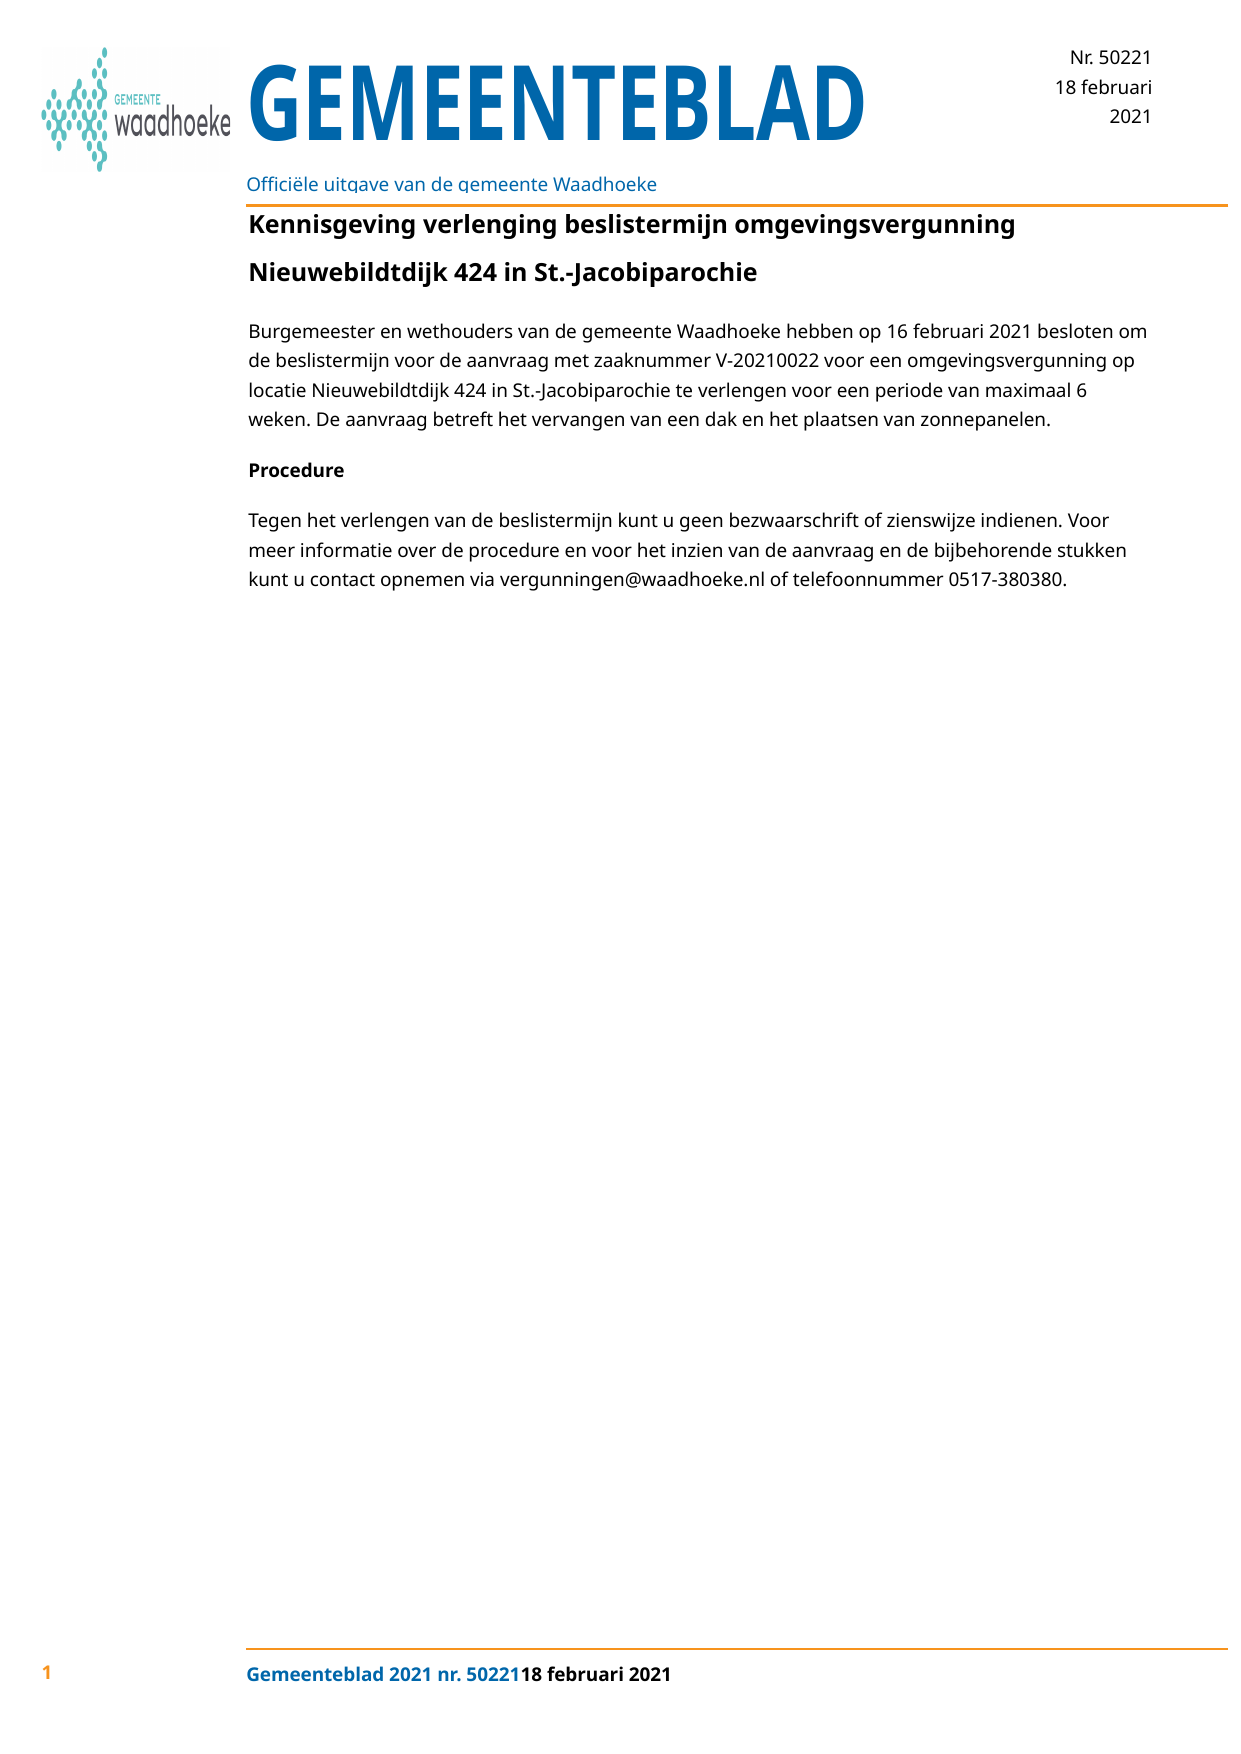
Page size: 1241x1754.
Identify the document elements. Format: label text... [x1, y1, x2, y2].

text Procedure [248, 457, 1152, 483]
text Kennisgeving verlenging beslistermijn omgevingsvergunning Nieuwebildtdijk 424 in St.-Jacobiparochie [248, 207, 1152, 288]
text Tegen het verlengen van de beslistermijn kunt u geen bezwaarschrift of zienswijze indienen. Voor meer informatie over de procedure en voor het inzien van de aanvraag en de bijbehorende stukken kunt u contact opnemen via vergunningen@waadhoeke.nl of telefoonnummer 0517-380380. [248, 507, 1152, 592]
picture [41, 47, 231, 172]
text Burgemeester en wethouders van de gemeente Waadhoeke hebben op 16 februari 2021 besloten om de beslistermijn voor de aanvraag met zaaknummer V-20210022 voor een omgevingsvergunning op locatie Nieuwebildtdijk 424 in St.-Jacobiparochie te verlengen voor een periode van maximaal 6 weken. De aanvraag betreft het vervangen van een dak en het plaatsen van zonnepanelen. [248, 318, 1152, 432]
